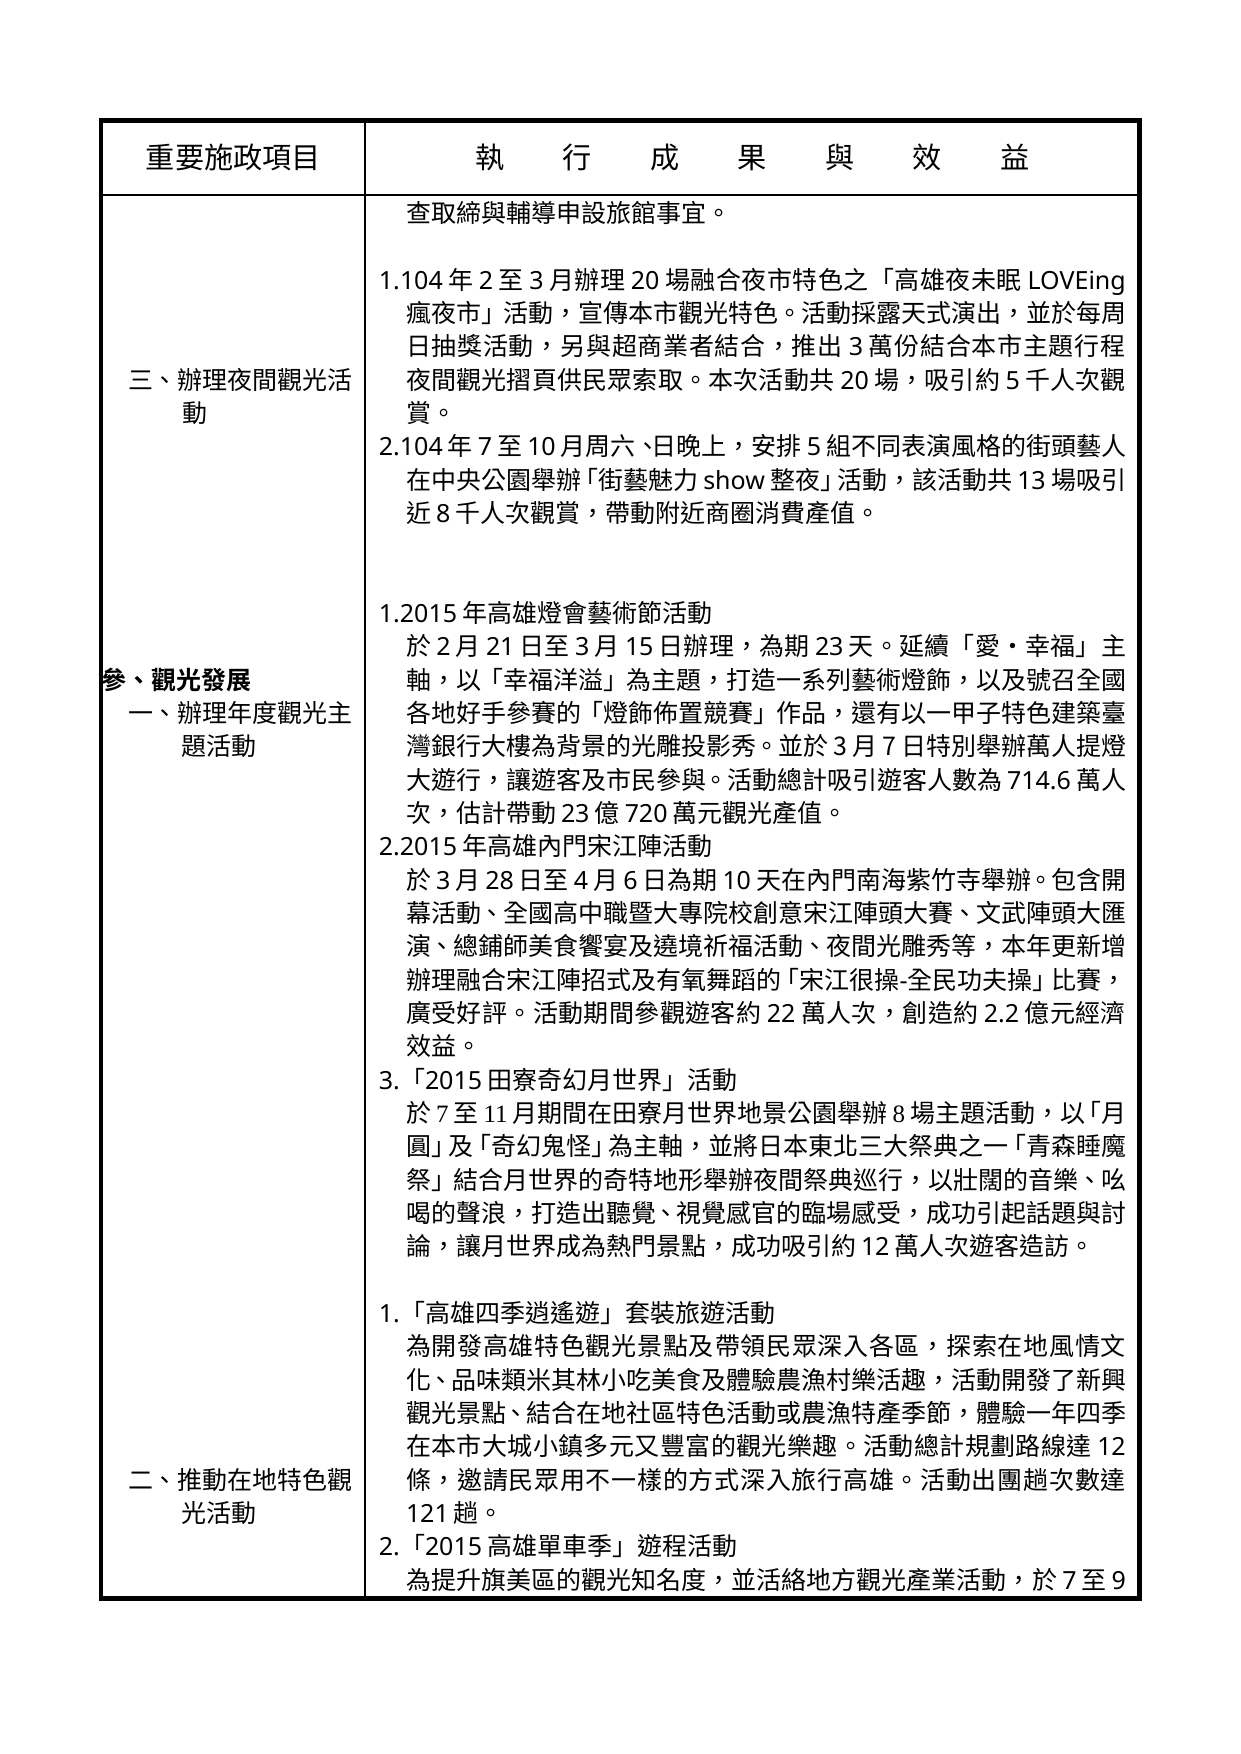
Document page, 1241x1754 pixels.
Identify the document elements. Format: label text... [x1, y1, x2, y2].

table_cell 查取締與輔導申設旅館事宜。 1.104年2至3月辦理20場融合夜市特色之「高雄夜未眠LOVEing瘋夜市」活動，宣傳本市觀光特色。活動採露天式演出，並於每周日抽獎活動，另與超商業者結合，推出3萬份結合本市主題行程夜間觀光摺頁供民眾索取。本次活動共20場，吸引約5千人次觀賞。 2.104年7至10月周六、日晚上，安排5組不同表演風格的街頭藝人在中央公園舉辦「街藝魅力show整夜」活動，該活動共13場吸引近8千人次觀賞，帶動附近商圈消費產值。 1.2015年高雄燈會藝術節活動 於2月21日至3月15日辦理，為期23天。延續「愛‧幸福」主軸，以「幸福洋溢」為主題，打造一系列藝術燈飾，以及號召全國各地好手參賽的「燈飾佈置競賽」作品，還有以一甲子特色建築臺灣銀行大樓為背景的光雕投影秀。並於3月7日特別舉辦萬人提燈大遊行，讓遊客及市民參與。活動總計吸引遊客人數為714.6萬人次，估計帶動23億720萬元觀光產值。 2.2015年高雄內門宋江陣活動 於3月28日至4月6日為期10天在內門南海紫竹寺舉辦。包含開幕活動、全國高中職暨大專院校創意宋江陣頭大賽、文武陣頭大匯演、總鋪師美食饗宴及遶境祈福活動、夜間光雕秀等，本年更新增辦理融合宋江陣招式及有氧舞蹈的「宋江很操-全民功夫操」比賽，廣受好評。活動期間參觀遊客約22萬人次，創造約2.2億元經濟效益。 3.「2015田寮奇幻月世界」活動 於7至11月期間在田寮月世界地景公園舉辦8場主題活動，以「月圓」及「奇幻鬼怪」為主軸，並將日本東北三大祭典之一「青森睡魔祭」結合月世界的奇特地形舉辦夜間祭典巡行，以壯闊的音樂、吆喝的聲浪，打造出聽覺、視覺感官的臨場感受，成功引起話題與討論，讓月世界成為熱門景點，成功吸引約12萬人次遊客造訪。 1.「高雄四季逍遙遊」套裝旅遊活動 為開發高雄特色觀光景點及帶領民眾深入各區，探索在地風情文化、品味類米其林小吃美食及體驗農漁村樂活趣，活動開發了新興觀光景點、結合在地社區特色活動或農漁特產季節，體驗一年四季在本市大城小鎮多元又豐富的觀光樂趣。活動總計規劃路線達12條，邀請民眾用不一樣的方式深入旅行高雄。活動出團趟次數達121趟。 2.「2015高雄單車季」遊程活動 為提升旗美區的觀光知名度，並活絡地方觀光產業活動，於7至9 [366, 196, 1137, 1596]
table_cell 三、辦理夜間觀光活動 參、觀光發展 一、辦理年度觀光主題活動 二、推動在地特色觀光活動 [103, 196, 364, 1596]
table_header 重要施政項目 [103, 123, 364, 194]
table_header 執 行 成 果 與 效 益 [366, 123, 1137, 194]
